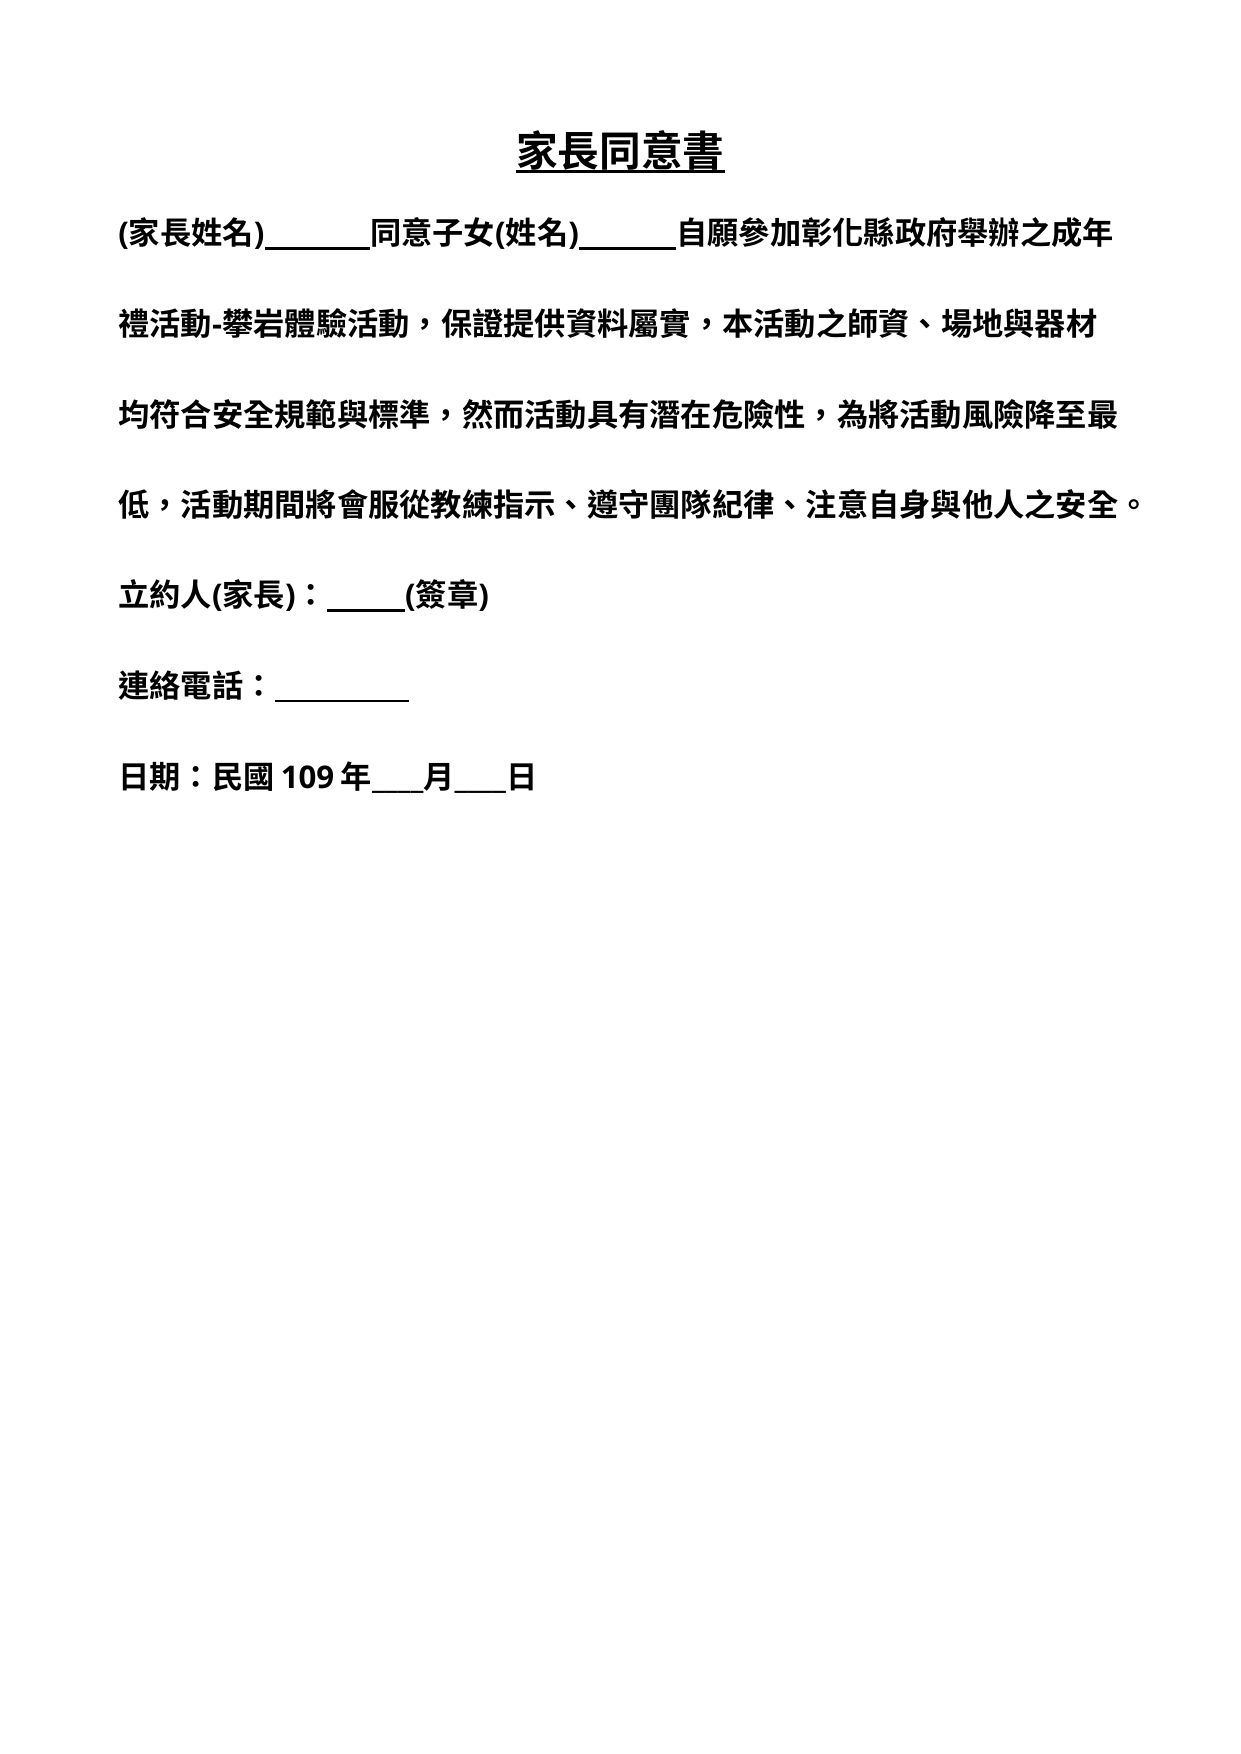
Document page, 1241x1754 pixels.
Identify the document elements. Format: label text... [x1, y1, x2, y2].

text 家長同意書 [118, 118, 1122, 178]
text 連絡電話： [118, 661, 1122, 707]
text (家長姓名) 同意子女(姓名) 自願參加彰化縣政府舉辦之成年禮活動-攀岩體驗活動，保證提供資料屬實，本活動之師資、場地與器材均符合安全規範與標準，然而活動具有潛在危險性，為將活動風險降至最低，活動期間將會服從教練指示、遵守團隊紀律、注意自身與他人之安全。 [118, 208, 1122, 525]
text 立約人(家長)： (簽章) [118, 571, 1122, 616]
text 日期：民國109年____月____日 [118, 752, 1122, 797]
